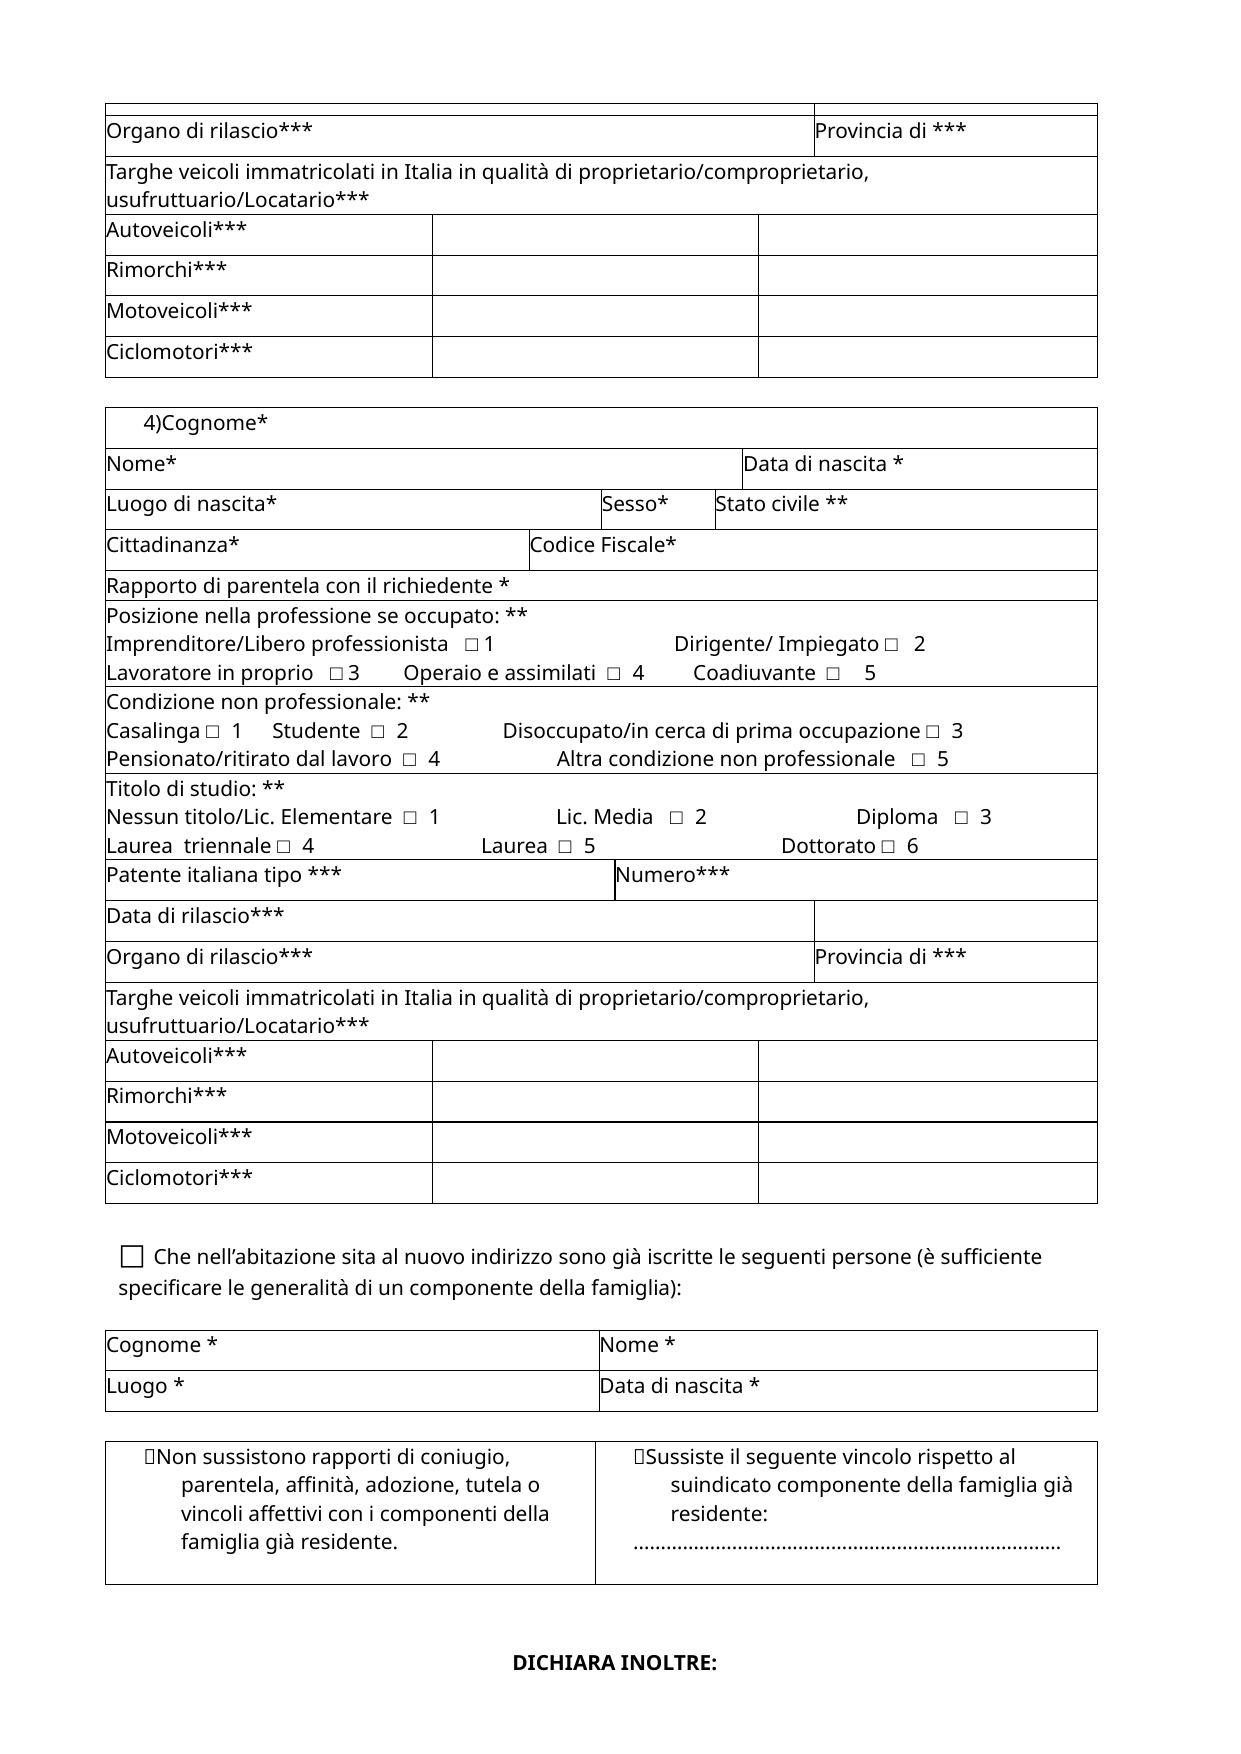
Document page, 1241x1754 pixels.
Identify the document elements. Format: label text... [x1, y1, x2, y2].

table_header Nome * [600, 1331, 1097, 1370]
table_header Sussiste il seguente vincolo rispetto al suindicato componente della famiglia già residente: …………………………………………………………………… [596, 1442, 1097, 1584]
table_cell Nessun titolo/Lic. Elementare □ 1 Lic. Media □ 2 Diploma □ 3 Laurea triennale □ 4 Laurea □ 5 Dottorato □ 6 [106, 802, 1097, 859]
table_cell Autoveicoli*** [106, 1041, 432, 1081]
table_cell Ciclomotori*** [106, 1163, 432, 1203]
table_cell Data di nascita * [600, 1371, 1097, 1411]
table_cell [433, 1082, 758, 1121]
table_cell [759, 1123, 1097, 1162]
table_cell Imprenditore/Libero professionista □ 1 Dirigente/ Impiegato □ 2 Lavoratore in proprio □ 3 Operaio e assimilati □ 4 Coadiuvante □ 5 [106, 629, 1097, 686]
table_cell [433, 337, 758, 377]
table_cell [433, 1163, 758, 1203]
table_cell Provincia di *** [815, 942, 1097, 982]
table_cell Stato civile ** [716, 490, 1097, 529]
table_cell [433, 1123, 758, 1162]
table_cell [106, 104, 814, 115]
table_header Non sussistono rapporti di coniugio, parentela, affinità, adozione, tutela o vincoli affettivi con i componenti della famiglia già residente. [106, 1442, 595, 1584]
table_cell Targhe veicoli immatricolati in Italia in qualità di proprietario/comproprietario, usufruttuario/Locatario*** [106, 157, 1097, 214]
table_cell Rimorchi*** [106, 256, 432, 295]
table_cell Condizione non professionale: ** Casalinga □ 1 Studente □ 2 Disoccupato/in cerca di prima occupazione □ 3 Pensionato/ritirato dal lavoro □ 4 Altra condizione non professionale □ 5 [106, 687, 1097, 773]
table_cell Organo di rilascio*** [106, 942, 814, 982]
table_cell [759, 1041, 1097, 1081]
table_cell Provincia di *** [815, 116, 1097, 156]
table_cell Luogo di nascita* [106, 490, 601, 529]
table_cell [759, 1163, 1097, 1203]
table_cell [759, 1082, 1097, 1121]
table_cell [433, 215, 758, 254]
table_cell Numero*** [616, 860, 1097, 900]
table_cell Motoveicoli*** [106, 296, 432, 336]
table_cell Luogo * [106, 1371, 599, 1411]
table_cell Posizione nella professione se occupato: ** [106, 601, 1097, 629]
table_cell Nome* [106, 449, 742, 488]
table_cell Codice Fiscale* [530, 530, 1097, 570]
table_cell Patente italiana tipo *** [106, 860, 614, 900]
table_cell [759, 337, 1097, 377]
table_cell Cittadinanza* [106, 530, 529, 570]
table_cell Rimorchi*** [106, 1082, 432, 1121]
table_cell Ciclomotori*** [106, 337, 432, 377]
table_cell Titolo di studio: ** [106, 774, 1097, 802]
table_cell [815, 104, 1097, 115]
table_header Cognome * [106, 1331, 599, 1370]
table_header Cognome* [106, 408, 1097, 448]
table_cell [433, 256, 758, 295]
table_cell Organo di rilascio*** [106, 116, 814, 156]
table_cell Sesso* [602, 490, 715, 529]
table_cell [815, 901, 1097, 941]
table_cell Rapporto di parentela con il richiedente * [106, 571, 1097, 600]
table_cell [433, 296, 758, 336]
table_cell Data di rilascio*** [106, 901, 814, 941]
table_cell [433, 1041, 758, 1081]
table_cell [759, 215, 1097, 254]
text □ Che nell’abitazione sita al nuovo indirizzo sono già iscritte le seguenti persone (è sufficiente specificare le generalità di un componente della famiglia): [118, 1233, 1122, 1301]
table_cell [759, 256, 1097, 295]
table_cell Data di nascita * [743, 449, 1097, 488]
text DICHIARA INOLTRE: [118, 1648, 1111, 1676]
table_cell Targhe veicoli immatricolati in Italia in qualità di proprietario/comproprietario, usufruttuario/Locatario*** [106, 983, 1097, 1040]
table_cell [759, 296, 1097, 336]
table_cell Motoveicoli*** [106, 1123, 432, 1162]
table_cell Autoveicoli*** [106, 215, 432, 254]
